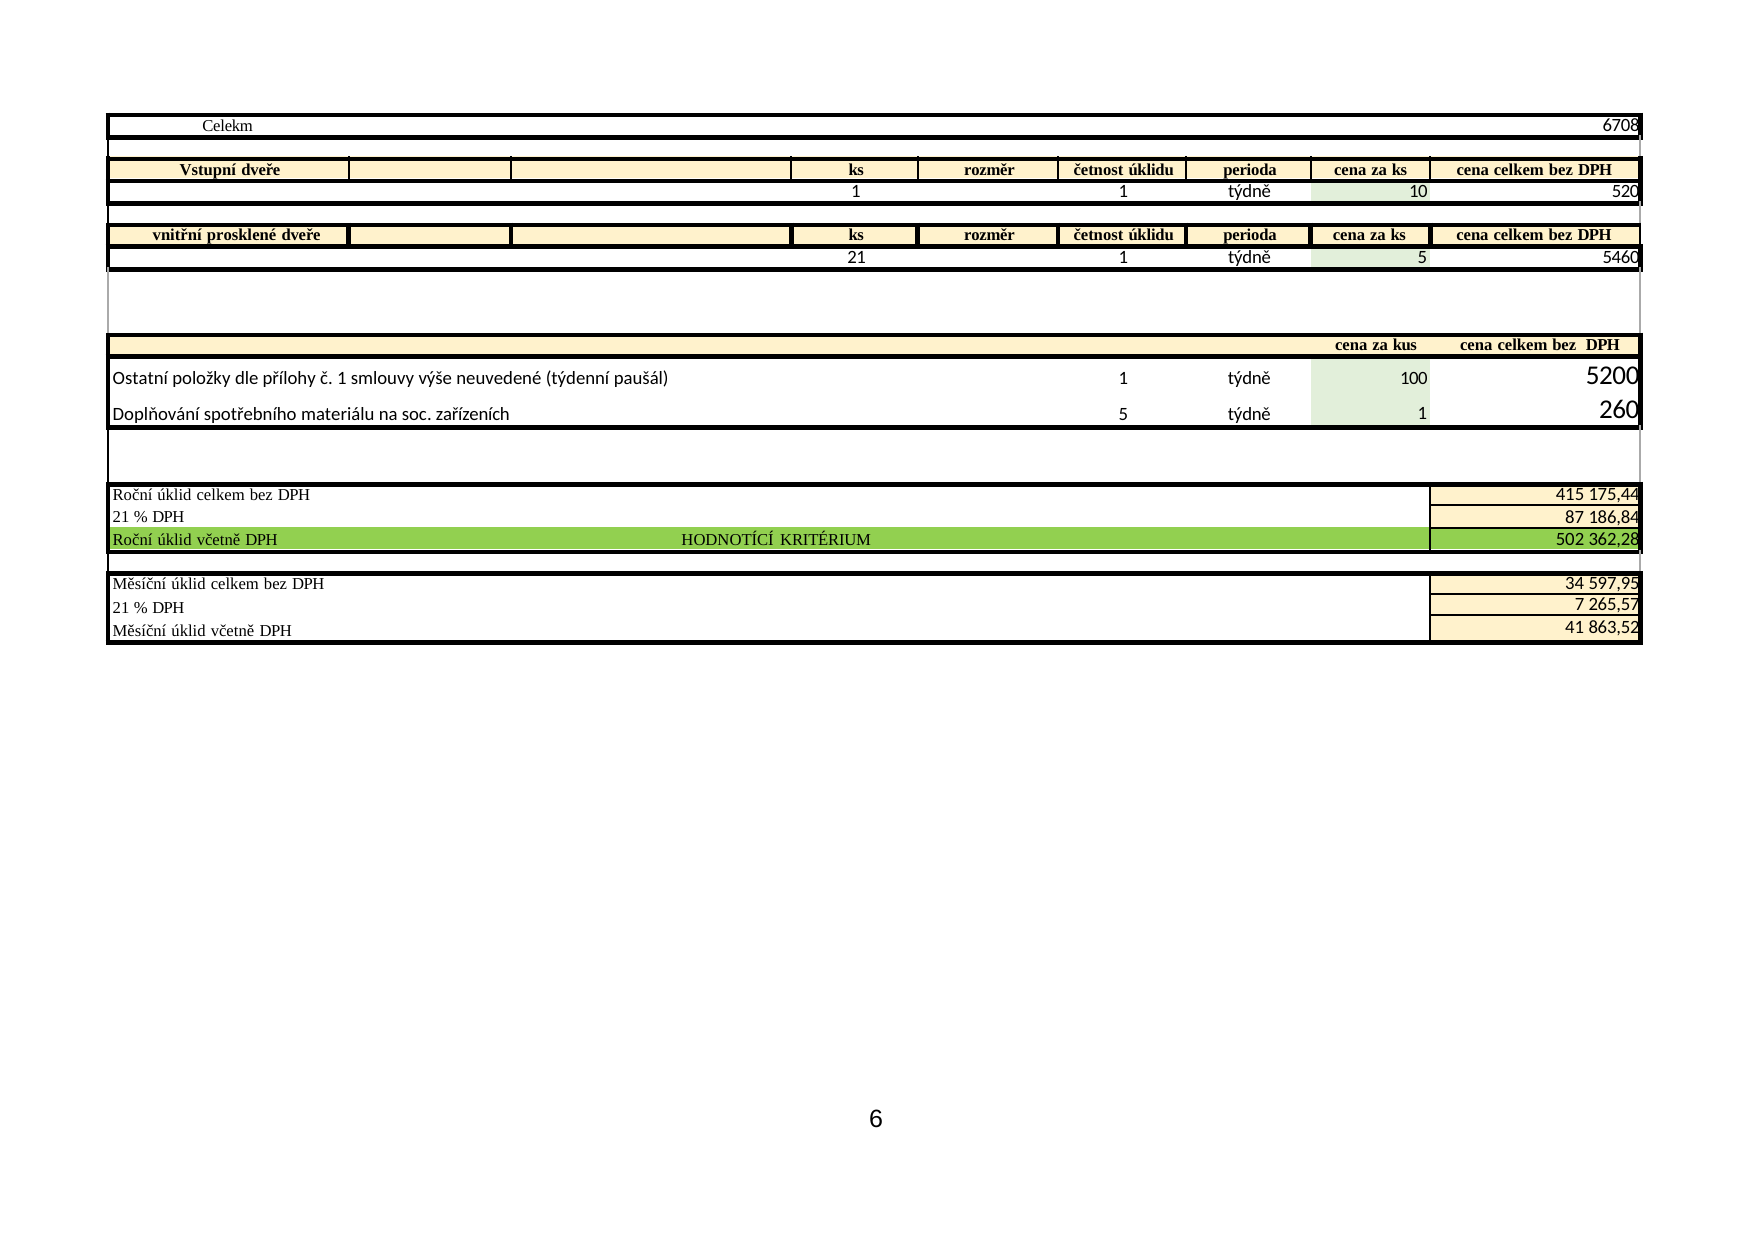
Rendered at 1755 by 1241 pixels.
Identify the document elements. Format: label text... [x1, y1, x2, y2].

table_cell 415 175,44 [1431, 487, 1638, 504]
table_cell 10 [1311, 183, 1430, 201]
table_cell 21 [680, 249, 918, 267]
table_cell vnitřní prosklené dveře [110, 227, 346, 244]
table_cell perioda [1187, 161, 1310, 178]
table_cell Roční úklid celkem bez DPH 21 % DPH [110, 487, 1429, 527]
table_cell rozměr [920, 227, 1056, 244]
table_header [918, 117, 1186, 135]
table_cell týdně [1186, 249, 1311, 267]
table_cell [110, 183, 679, 201]
table_cell cena celkem bez DPH [1433, 227, 1639, 244]
table_cell 1 [1058, 249, 1186, 267]
table_cell 5460 [1430, 249, 1638, 267]
table_cell cena za ks [1313, 227, 1428, 244]
table_cell cena za ks [1312, 161, 1429, 178]
table_cell četnost úklidu [1059, 161, 1185, 178]
table_cell [350, 161, 510, 178]
table_cell [513, 227, 789, 244]
table_cell cena za kus cena celkem bez DPH [110, 337, 1638, 354]
table_cell ks [794, 227, 915, 244]
table_cell [351, 227, 509, 244]
table_cell [680, 359, 918, 425]
table_cell [109, 554, 1639, 571]
table_cell týdně týdně [1186, 359, 1311, 425]
table_header 6708 [1311, 117, 1638, 135]
table_cell perioda [1188, 227, 1308, 244]
table_cell [109, 206, 1639, 222]
table_cell 502 362,28 [1431, 529, 1638, 549]
table_cell 1 [1058, 183, 1186, 201]
table_cell [110, 249, 679, 267]
table_cell 34 597,95 [1431, 576, 1638, 593]
table_cell 100 1 [1311, 359, 1430, 425]
table_header [1186, 117, 1311, 135]
table_cell Vstupní dveře [110, 161, 348, 178]
table_cell [512, 161, 790, 178]
table_header [680, 117, 918, 135]
table_cell ks [792, 161, 917, 178]
table_cell [109, 430, 1639, 482]
table_header Celekm [110, 117, 679, 135]
table_cell 1 [680, 183, 918, 201]
table_cell 7 265,57 [1431, 595, 1638, 614]
table_cell Ostatní položky dle přílohy č. 1 smlouvy výše neuvedené (týdenní paušál) Doplňování spotřebního materiálu na soc. zařízeních [110, 359, 679, 425]
table_cell týdně [1186, 183, 1311, 201]
table_cell [918, 183, 1058, 201]
table_cell četnost úklidu [1060, 227, 1184, 244]
table_cell Měsíční úklid celkem bez DPH 21 % DPH Měsíční úklid včetně DPH [110, 576, 1429, 640]
table_cell 5200 260 [1430, 359, 1638, 425]
table_cell [918, 249, 1058, 267]
table_cell cena celkem bez DPH [1431, 161, 1638, 178]
table_cell 520 [1430, 183, 1638, 201]
table_cell 1 5 [1058, 359, 1186, 425]
table_cell 87 186,84 [1431, 506, 1638, 527]
table_cell [109, 272, 1639, 332]
table_cell [918, 359, 1058, 425]
table_cell Roční úklid včetně DPH HODNOTÍCÍ KRITÉRIUM [110, 527, 1429, 549]
text 6 [102, 1104, 1651, 1133]
table_cell 41 863,52 [1431, 616, 1638, 640]
table_cell [109, 140, 1639, 156]
table_cell rozměr [919, 161, 1057, 178]
table_cell 5 [1311, 249, 1430, 267]
